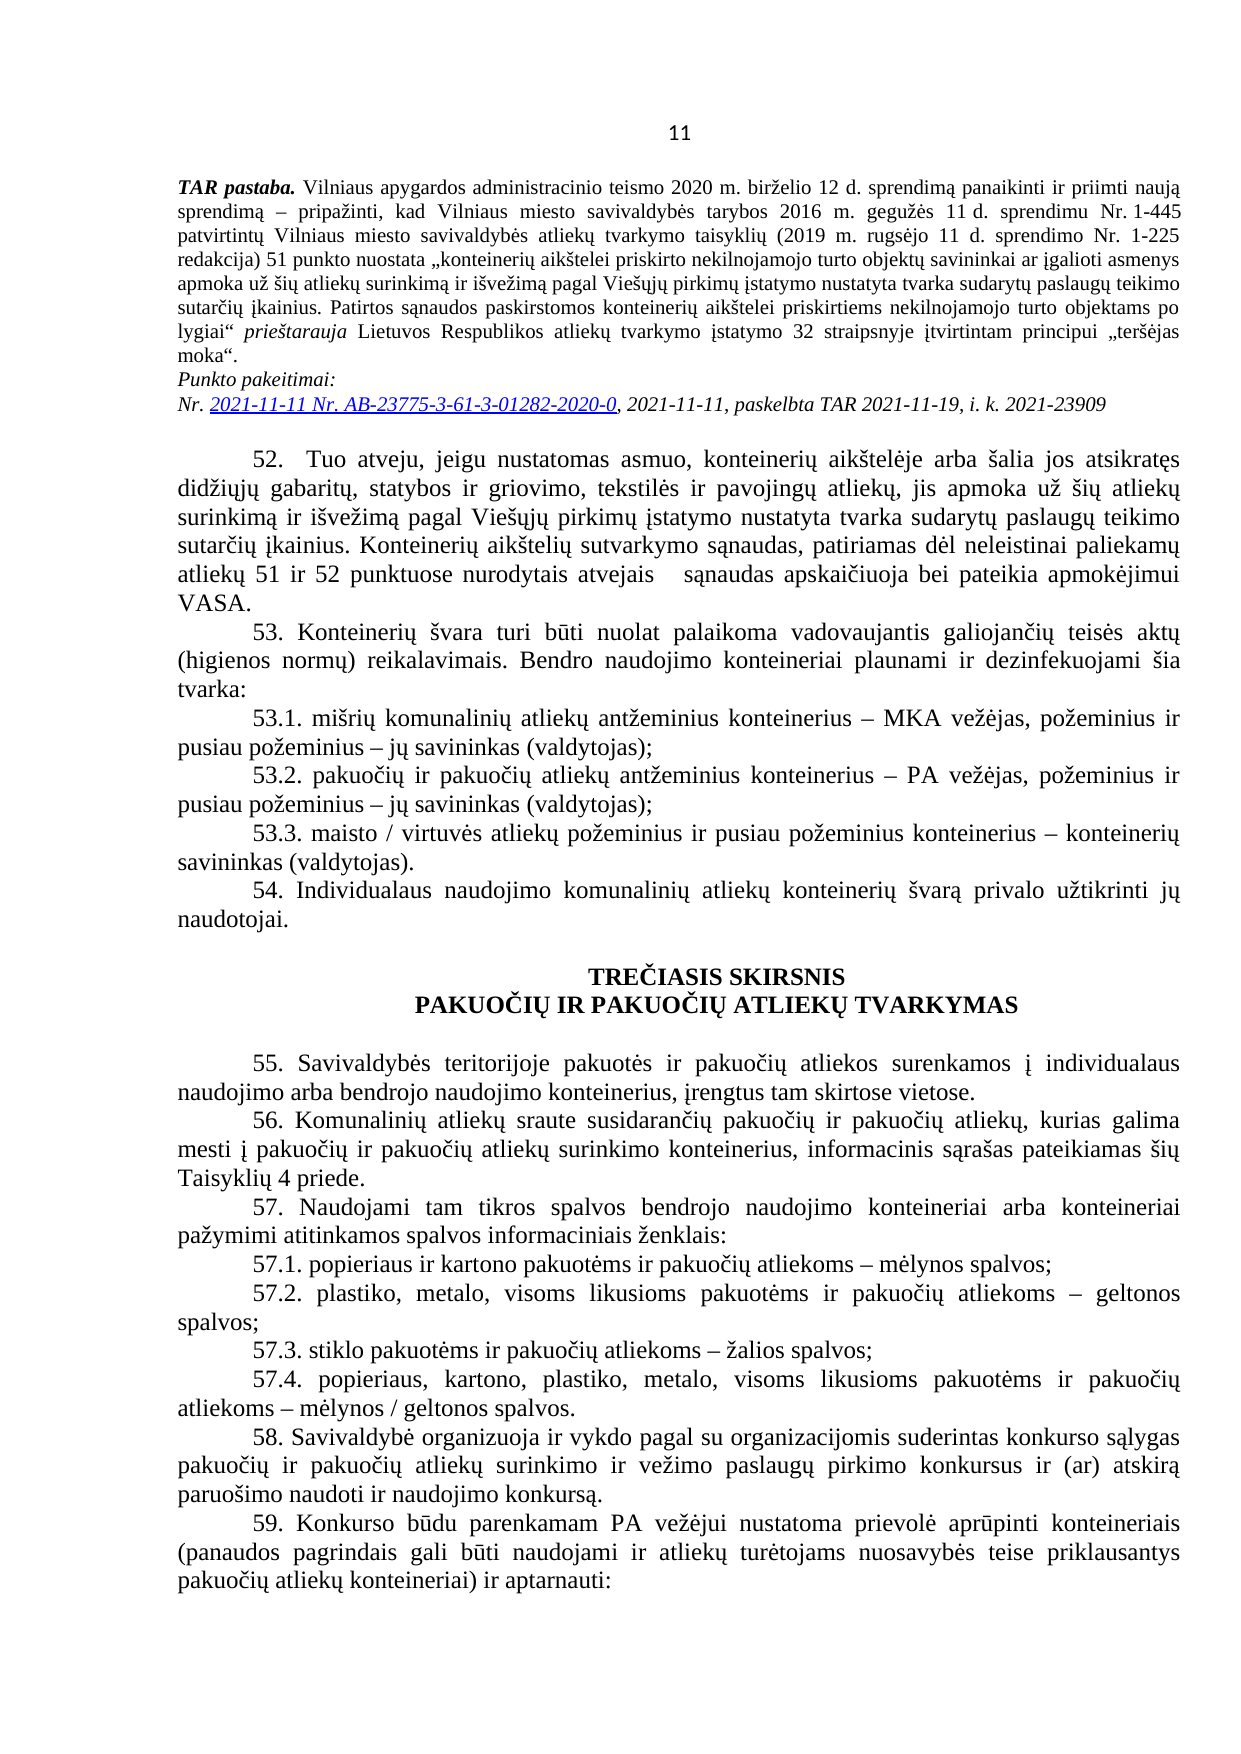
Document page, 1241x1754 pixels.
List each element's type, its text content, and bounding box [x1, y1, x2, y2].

subtitle TREČIASIS SKIRSNIS [252, 962, 1181, 991]
text 55. Savivaldybės teritorijoje pakuotės ir pakuočių atliekos surenkamos į individualaus naudojimo arba bendrojo naudojimo konteinerius, įrengtus tam skirtose vietose. [177, 1048, 1181, 1106]
text 59. Konkurso būdu parenkamam PA vežėjui nustatoma prievolė aprūpinti konteineriais (panaudos pagrindais gali būti naudojami ir atliekų turėtojams nuosavybės teise priklausantys pakuočių atliekų konteineriai) ir aptarnauti: [177, 1508, 1181, 1594]
text 57.3. stiklo pakuotėms ir pakuočių atliekoms – žalios spalvos; [177, 1336, 1181, 1364]
text 57.2. plastiko, metalo, visoms likusioms pakuotėms ir pakuočių atliekoms – geltonos spalvos; [177, 1278, 1181, 1336]
text 53. Konteinerių švara turi būti nuolat palaikoma vadovaujantis galiojančių teisės aktų (higienos normų) reikalavimais. Bendro naudojimo konteineriai plaunami ir dezinfekuojami šia tvarka: [177, 617, 1181, 703]
text TAR pastaba. Vilniaus apygardos administracinio teismo 2020 m. birželio 12 d. sprendimą panaikinti ir priimti naują sprendimą – pripažinti, kad Vilniaus miesto savivaldybės tarybos 2016 m. gegužės 11 d. sprendimu Nr. 1-445 patvirtintų Vilniaus miesto savivaldybės atliekų tvarkymo taisyklių (2019 m. rugsėjo 11 d. sprendimo Nr. 1-225 redakcija) 51 punkto nuostata „konteinerių aikštelei priskirto nekilnojamojo turto objektų savininkai ar įgalioti asmenys apmoka už šių atliekų surinkimą ir išvežimą pagal Viešųjų pirkimų įstatymo nustatyta tvarka sudarytų paslaugų teikimo sutarčių įkainius. Patirtos sąnaudos paskirstomos konteinerių aikštelei priskirtiems nekilnojamojo turto objektams po lygiai“ prieštarauja Lietuvos Respublikos atliekų tvarkymo įstatymo 32 straipsnyje įtvirtintam principui „teršėjas moka“. [177, 175, 1181, 367]
text 56. Komunalinių atliekų sraute susidarančių pakuočių ir pakuočių atliekų, kurias galima mesti į pakuočių ir pakuočių atliekų surinkimo konteinerius, informacinis sąrašas pateikiamas šių Taisyklių 4 priede. [177, 1106, 1181, 1192]
text 58. Savivaldybė organizuoja ir vykdo pagal su organizacijomis suderintas konkurso sąlygas pakuočių ir pakuočių atliekų surinkimo ir vežimo paslaugų pirkimo konkursus ir (ar) atskirą paruošimo naudoti ir naudojimo konkursą. [177, 1422, 1181, 1508]
text 53.2. pakuočių ir pakuočių atliekų antžeminius konteinerius – PA vežėjas, požeminius ir pusiau požeminius – jų savininkas (valdytojas); [177, 761, 1181, 818]
text 57.4. popieriaus, kartono, plastiko, metalo, visoms likusioms pakuotėms ir pakuočių atliekoms – mėlynos / geltonos spalvos. [177, 1364, 1181, 1422]
text 57. Naudojami tam tikros spalvos bendrojo naudojimo konteineriai arba konteineriai pažymimi atitinkamos spalvos informaciniais ženklais: [177, 1192, 1181, 1249]
text 57.1. popieriaus ir kartono pakuotėms ir pakuočių atliekoms – mėlynos spalvos; [177, 1249, 1181, 1278]
text 52. Tuo atveju, jeigu nustatomas asmuo, konteinerių aikštelėje arba šalia jos atsikratęs didžiųjų gabaritų, statybos ir griovimo, tekstilės ir pavojingų atliekų, jis apmoka už šių atliekų surinkimą ir išvežimą pagal Viešųjų pirkimų įstatymo nustatyta tvarka sudarytų paslaugų teikimo sutarčių įkainius. Konteinerių aikštelių sutvarkymo sąnaudas, patiriamas dėl neleistinai paliekamų atliekų 51 ir 52 punktuose nurodytais atvejais sąnaudas apskaičiuoja bei pateikia apmokėjimui VASA. [177, 444, 1181, 617]
text Punkto pakeitimai: [177, 367, 1181, 391]
text 53.3. maisto / virtuvės atliekų požeminius ir pusiau požeminius konteinerius – konteinerių savininkas (valdytojas). [177, 818, 1181, 876]
subtitle PAKUOČIŲ IR PAKUOČIŲ ATLIEKŲ TVARKYMAS [252, 991, 1181, 1019]
text Nr. 2021-11-11 Nr. AB-23775-3-61-3-01282-2020-0, 2021-11-11, paskelbta TAR 2021-11-19, i. k. 2021-23909 [177, 391, 1181, 416]
text 53.1. mišrių komunalinių atliekų antžeminius konteinerius – MKA vežėjas, požeminius ir pusiau požeminius – jų savininkas (valdytojas); [177, 703, 1181, 761]
text 54. Individualaus naudojimo komunalinių atliekų konteinerių švarą privalo užtikrinti jų naudotojai. [177, 876, 1181, 933]
